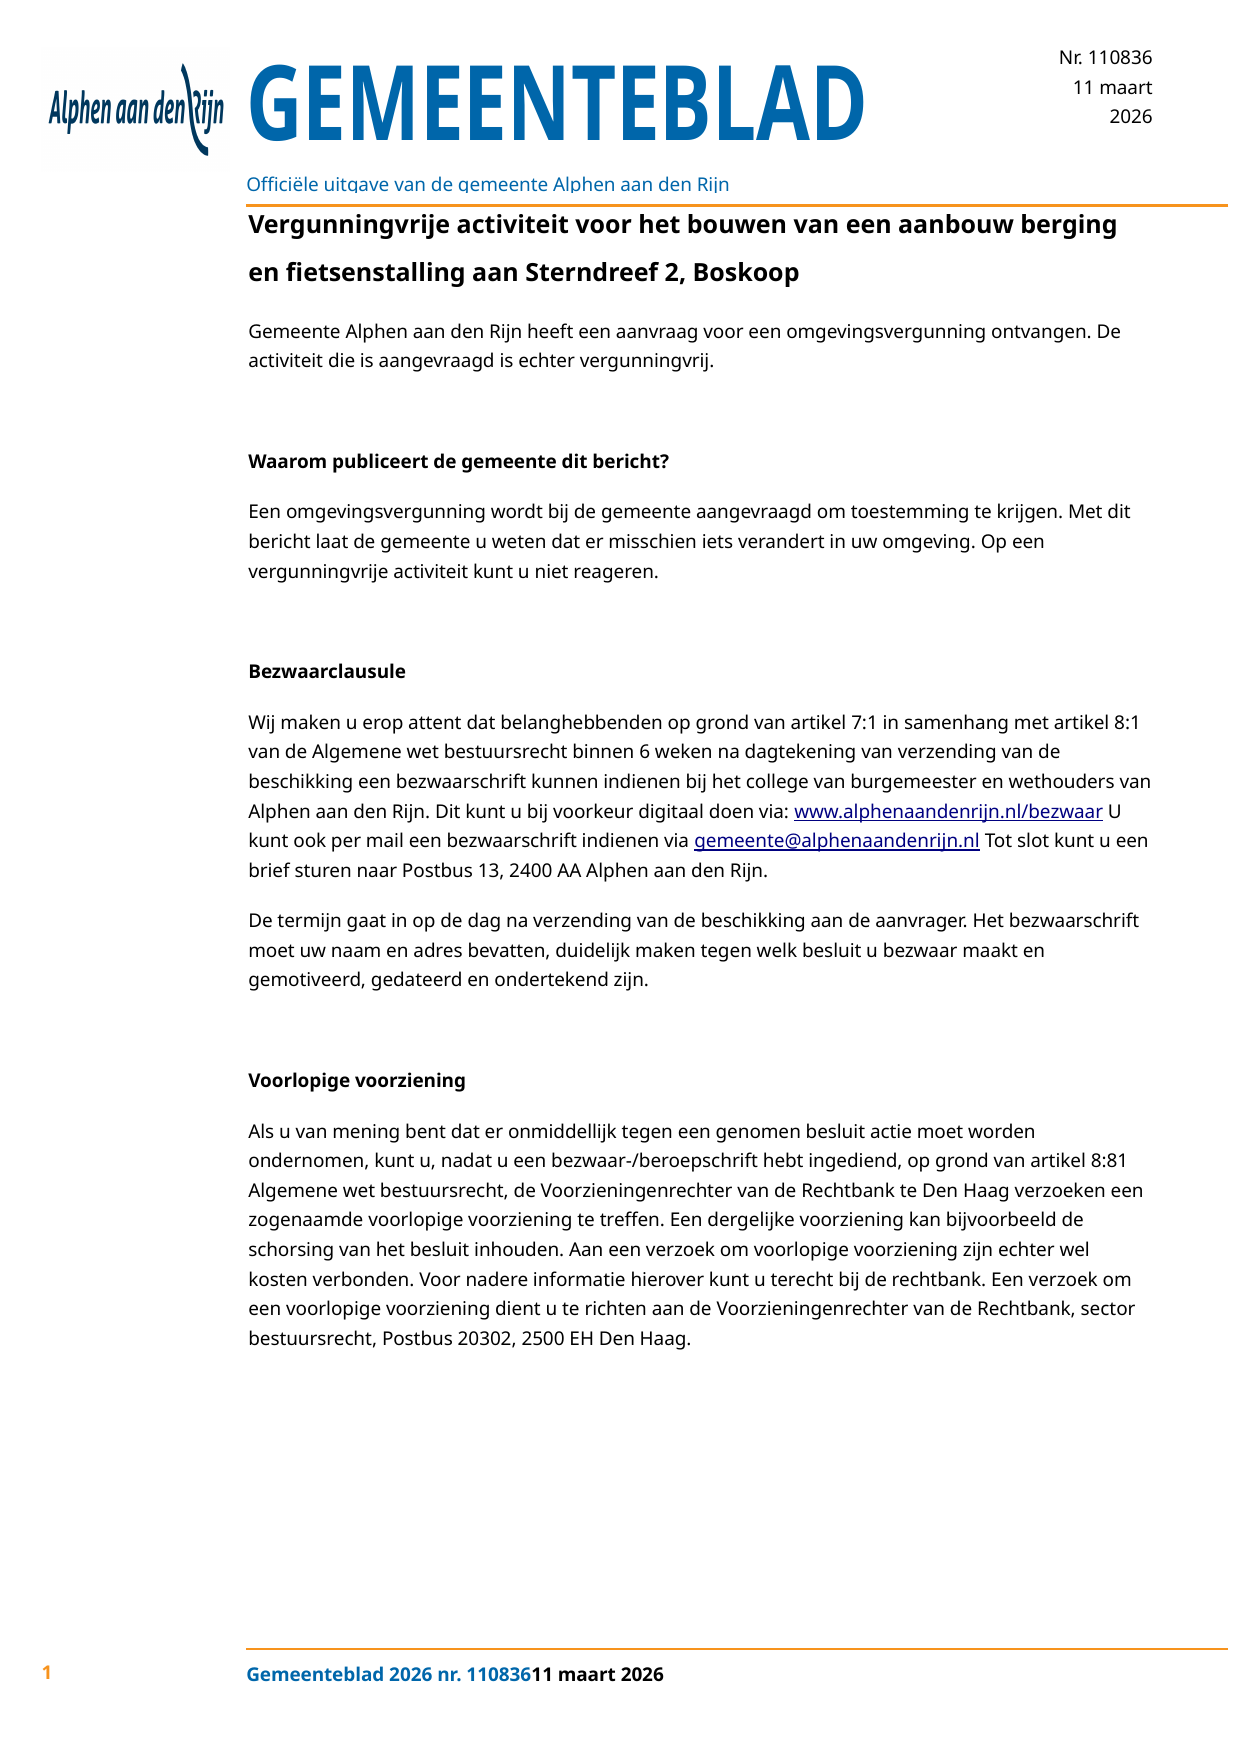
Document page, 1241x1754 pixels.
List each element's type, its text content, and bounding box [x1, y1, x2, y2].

text Als u van mening bent dat er onmiddellijk tegen een genomen besluit actie moet worden ondernomen, kunt u, nadat u een bezwaar-/beroepschrift hebt ingediend, op grond van artikel 8:81 Algemene wet bestuursrecht, de Voorzieningenrechter van de Rechtbank te Den Haag verzoeken een zogenaamde voorlopige voorziening te treffen. Een dergelijke voorziening kan bijvoorbeeld de schorsing van het besluit inhouden. Aan een verzoek om voorlopige voorziening zijn echter wel kosten verbonden. Voor nadere informatie hierover kunt u terecht bij de rechtbank. Een verzoek om een voorlopige voorziening dient u te richten aan de Voorzieningenrechter van de Rechtbank, sector bestuursrecht, Postbus 20302, 2500 EH Den Haag. [248, 1118, 1152, 1351]
text Bezwaarclausule [248, 659, 1152, 684]
text Vergunningvrije activiteit voor het bouwen van een aanbouw berging en fietsenstalling aan Sterndreef 2, Boskoop [248, 207, 1152, 288]
text Voorlopige voorziening [248, 1067, 1152, 1093]
text De termijn gaat in op de dag na verzending van de beschikking aan de aanvrager. Het bezwaarschrift moet uw naam en adres bevatten, duidelijk maken tegen welk besluit u bezwaar maakt en gemotiveerd, gedateerd en ondertekend zijn. [248, 907, 1152, 992]
text Gemeente Alphen aan den Rijn heeft een aanvraag voor een omgevingsvergunning ontvangen. De activiteit die is aangevraagd is echter vergunningvrij. [248, 318, 1152, 373]
picture [41, 47, 231, 172]
text Een omgevingsvergunning wordt bij de gemeente aangevraagd om toestemming te krijgen. Met dit bericht laat de gemeente u weten dat er misschien iets verandert in uw omgeving. Op een vergunningvrije activiteit kunt u niet reageren. [248, 499, 1152, 584]
text Waarom publiceert de gemeente dit bericht? [248, 448, 1152, 474]
text Wij maken u erop attent dat belanghebbenden op grond van artikel 7:1 in samenhang met artikel 8:1 van de Algemene wet bestuursrecht binnen 6 weken na dagtekening van verzending van de beschikking een bezwaarschrift kunnen indienen bij het college van burgemeester en wethouders van Alphen aan den Rijn. Dit kunt u bij voorkeur digitaal doen via: www.alphenaandenrijn.nl/bezwaar U kunt ook per mail een bezwaarschrift indienen via gemeente@alphenaandenrijn.nl Tot slot kunt u een brief sturen naar Postbus 13, 2400 AA Alphen aan den Rijn. [248, 709, 1152, 883]
